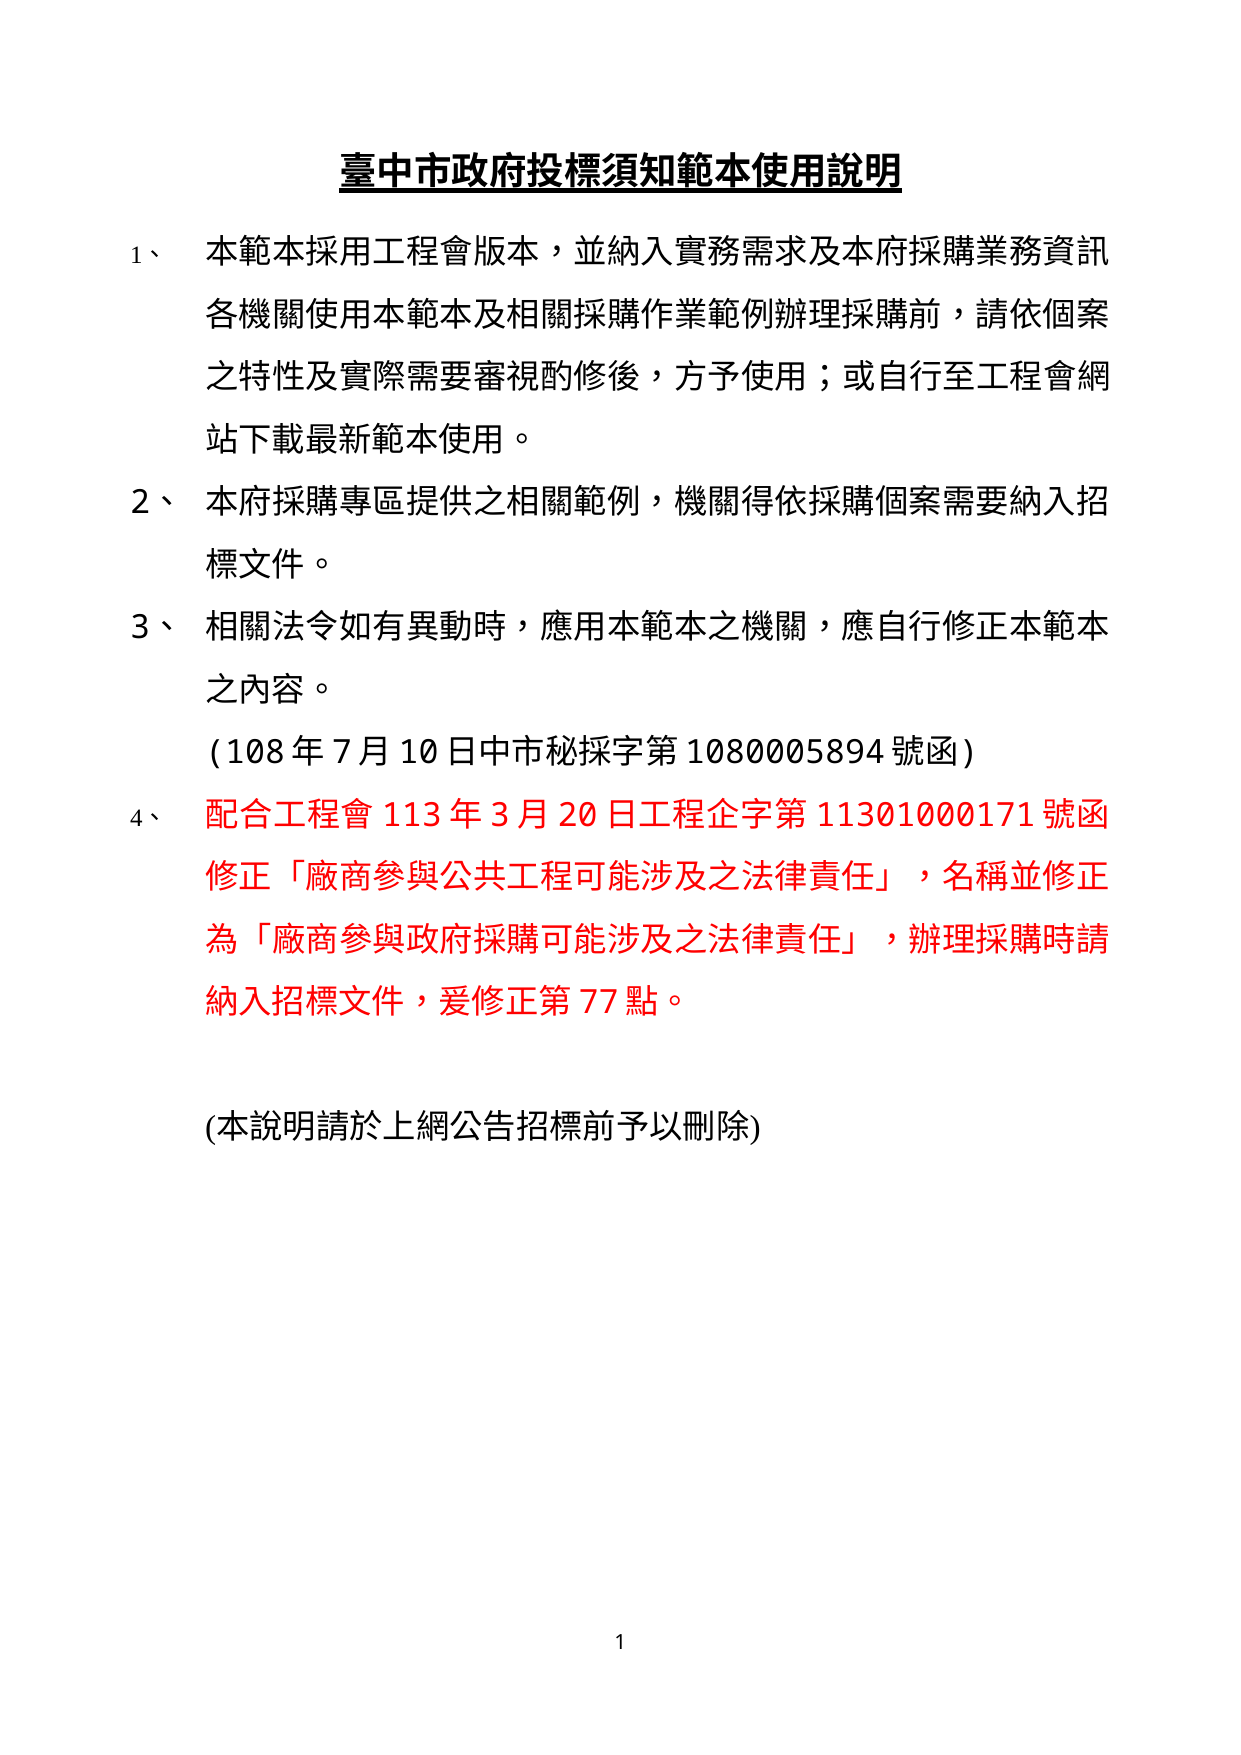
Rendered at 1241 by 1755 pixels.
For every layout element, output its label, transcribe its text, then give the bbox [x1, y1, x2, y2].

text (本說明請於上網公告招標前予以刪除) [205, 1083, 1110, 1145]
list 本府採購專區提供之相關範例，機關得依採購個案需要納入招標文件。 [130, 458, 1110, 583]
list 本範本採用工程會版本，並納入實務需求及本府採購業務資訊，各機關使用本範本及相關採購作業範例辦理採購前，請依個案之特性及實際需要審視酌修後，方予使用；或自行至工程會網站下載最新範本使用。 [130, 208, 1110, 458]
list 相關法令如有異動時，應用本範本之機關，應自行修正本範本之內容。 [130, 583, 1110, 708]
text 臺中市政府投標須知範本使用說明 [130, 126, 1110, 189]
list 配合工程會113年3月20日工程企字第11301000171號函修正「廠商參與公共工程可能涉及之法律責任」，名稱並修正為「廠商參與政府採購可能涉及之法律責任」，辦理採購時請納入招標文件，爰修正第77點。 [130, 770, 1110, 1020]
text (108年7月10日中市秘採字第1080005894號函) [205, 708, 1110, 770]
